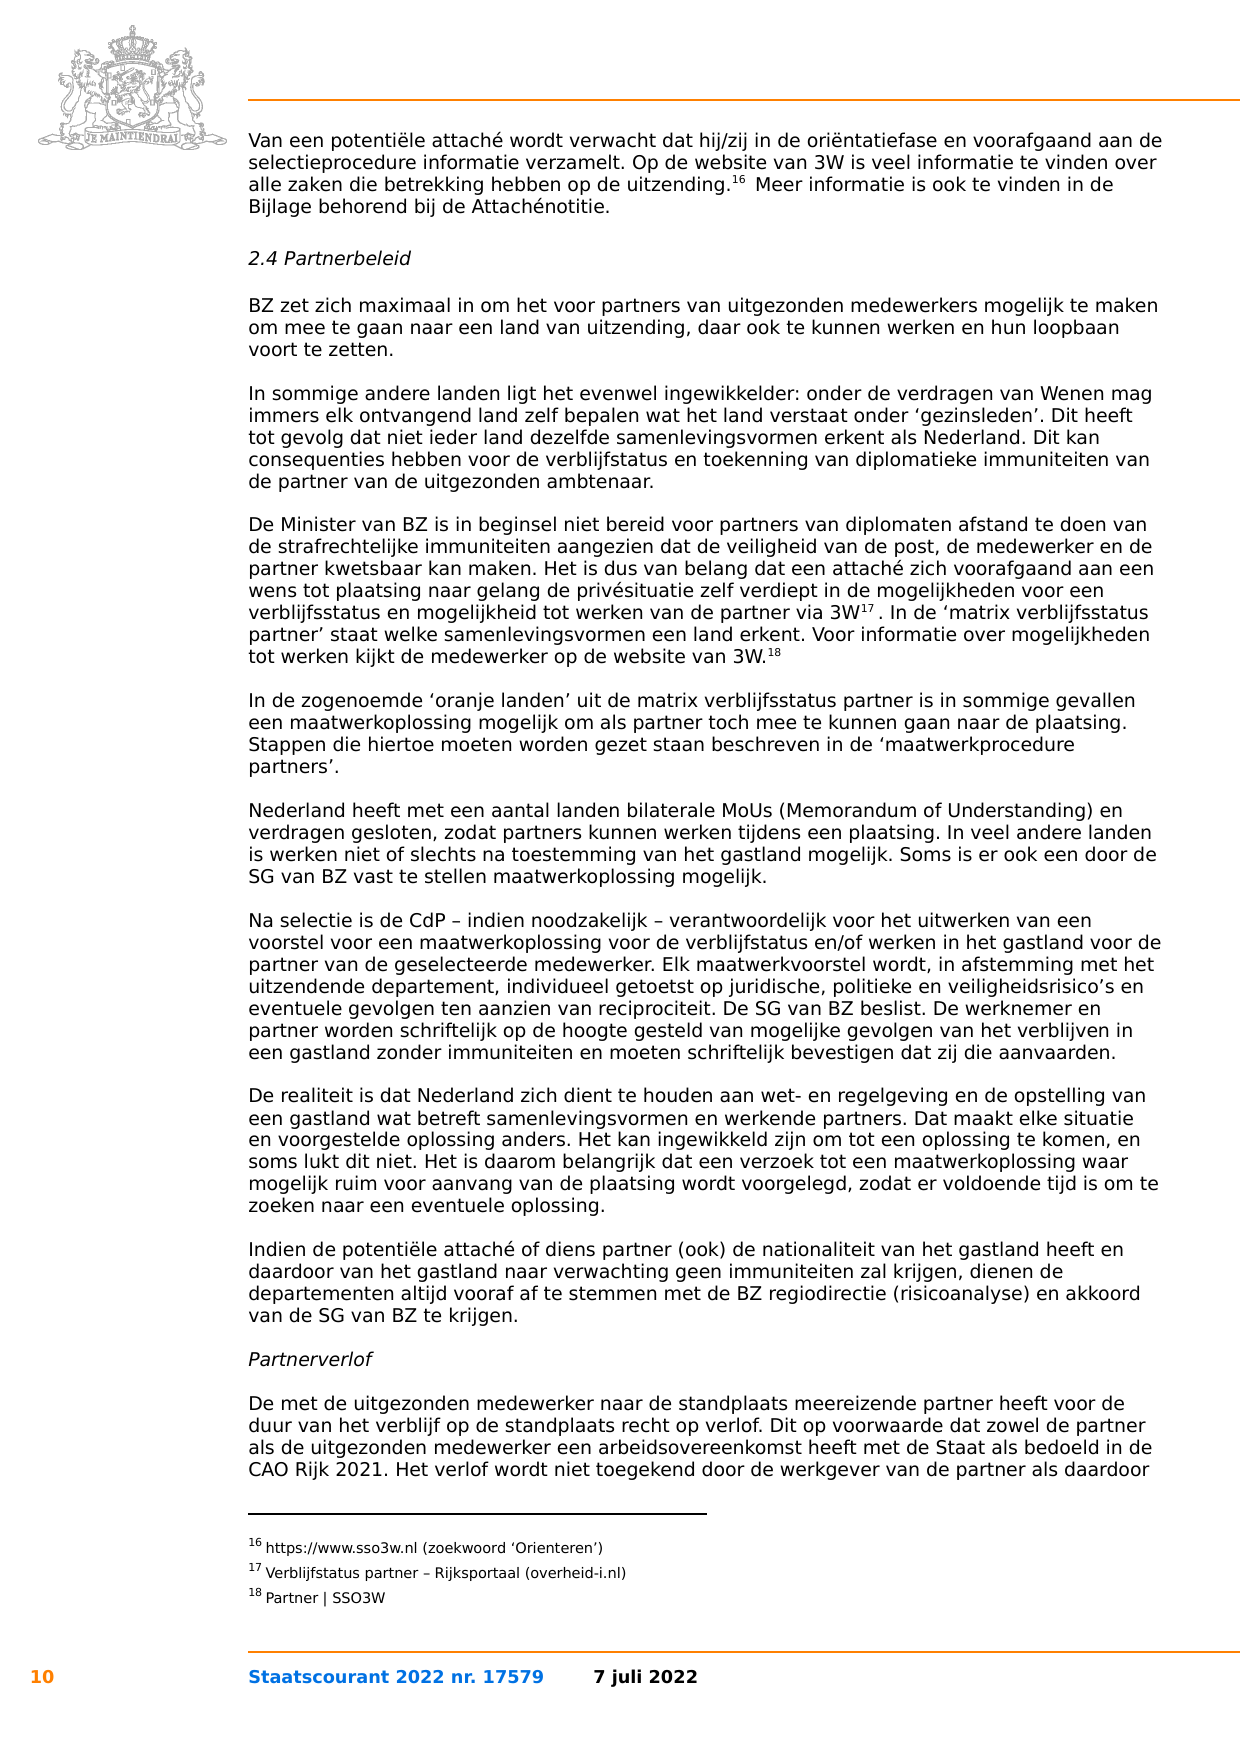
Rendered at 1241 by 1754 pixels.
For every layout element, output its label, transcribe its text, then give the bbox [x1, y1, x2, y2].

text Na selectie is de CdP – indien noodzakelijk – verantwoordelijk voor het uitwerken van een voorstel voor een maatwerkoplossing voor de verblijfstatus en/of werken in het gastland voor de partner van de geselecteerde medewerker. Elk maatwerkvoorstel wordt, in afstemming met het uitzendende departement, individueel getoetst op juridische, politieke en veiligheidsrisico’s en eventuele gevolgen ten aanzien van reciprociteit. De SG van BZ beslist. De werknemer en partner worden schriftelijk op de hoogte gesteld van mogelijke gevolgen van het verblijven in een gastland zonder immuniteiten en moeten schriftelijk bevestigen dat zij die aanvaarden. [248, 910, 1163, 1063]
text Van een potentiële attaché wordt verwacht dat hij/zij in de oriëntatiefase en voorafgaand aan de selectieprocedure informatie verzamelt. Op de website van 3W is veel informatie te vinden over alle zaken die betrekking hebben op de uitzending. Meer informatie is ook te vinden in de Bijlage behorend bij de Attachénotitie. [248, 130, 1163, 218]
text Nederland heeft met een aantal landen bilaterale MoUs (Memorandum of Understanding) en verdragen gesloten, zodat partners kunnen werken tijdens een plaatsing. In veel andere landen is werken niet of slechts na toestemming van het gastland mogelijk. Soms is er ook een door de SG van BZ vast te stellen maatwerkoplossing mogelijk. [248, 800, 1163, 888]
text De realiteit is dat Nederland zich dient te houden aan wet- en regelgeving en de opstelling van een gastland wat betreft samenlevingsvormen en werkende partners. Dat maakt elke situatie en voorgestelde oplossing anders. Het kan ingewikkeld zijn om tot een oplossing te komen, en soms lukt dit niet. Het is daarom belangrijk dat een verzoek tot een maatwerkoplossing waar mogelijk ruim voor aanvang van de plaatsing wordt voorgelegd, zodat er voldoende tijd is om te zoeken naar een eventuele oplossing. [248, 1085, 1163, 1217]
text https://www.sso3w.nl (zoekwoord ‘Orienteren’) [248, 1536, 1163, 1558]
text In de zogenoemde ‘oranje landen’ uit de matrix verblijfsstatus partner is in sommige gevallen een maatwerkoplossing mogelijk om als partner toch mee te kunnen gaan naar de plaatsing. Stappen die hiertoe moeten worden gezet staan beschreven in de ‘maatwerkprocedure partners’. [248, 690, 1163, 778]
subtitle Partnerverlof [248, 1349, 1163, 1371]
text Partner | SSO3W [248, 1586, 1163, 1608]
text Indien de potentiële attaché of diens partner (ook) de nationaliteit van het gastland heeft en daardoor van het gastland naar verwachting geen immuniteiten zal krijgen, dienen de departementen altijd vooraf af te stemmen met de BZ regiodirectie (risicoanalyse) en akkoord van de SG van BZ te krijgen. [248, 1239, 1163, 1327]
text De met de uitgezonden medewerker naar de standplaats meereizende partner heeft voor de duur van het verblijf op de standplaats recht op verlof. Dit op voorwaarde dat zowel de partner als de uitgezonden medewerker een arbeidsovereenkomst heeft met de Staat als bedoeld in de CAO Rijk 2021. Het verlof wordt niet toegekend door de werkgever van de partner als daardoor [248, 1393, 1163, 1481]
text Verblijfstatus partner – Rijksportaal (overheid-i.nl) [248, 1561, 1163, 1583]
picture [38, 25, 227, 150]
text BZ zet zich maximaal in om het voor partners van uitgezonden medewerkers mogelijk te maken om mee te gaan naar een land van uitzending, daar ook te kunnen werken en hun loopbaan voort te zetten. [248, 295, 1163, 361]
text In sommige andere landen ligt het evenwel ingewikkelder: onder de verdragen van Wenen mag immers elk ontvangend land zelf bepalen wat het land verstaat onder ‘gezinsleden’. Dit heeft tot gevolg dat niet ieder land dezelfde samenlevingsvormen erkent als Nederland. Dit kan consequenties hebben voor de verblijfstatus en toekenning van diplomatieke immuniteiten van de partner van de uitgezonden ambtenaar. [248, 383, 1163, 492]
subtitle 2.4 Partnerbeleid [248, 248, 1163, 270]
text De Minister van BZ is in beginsel niet bereid voor partners van diplomaten afstand te doen van de strafrechtelijke immuniteiten aangezien dat de veiligheid van de post, de medewerker en de partner kwetsbaar kan maken. Het is dus van belang dat een attaché zich voorafgaand aan een wens tot plaatsing naar gelang de privésituatie zelf verdiept in de mogelijkheden voor een verblijfsstatus en mogelijkheid tot werken van de partner via 3W. In de ‘matrix verblijfsstatus partner’ staat welke samenlevingsvormen een land erkent. Voor informatie over mogelijkheden tot werken kijkt de medewerker op de website van 3W. [248, 514, 1163, 668]
